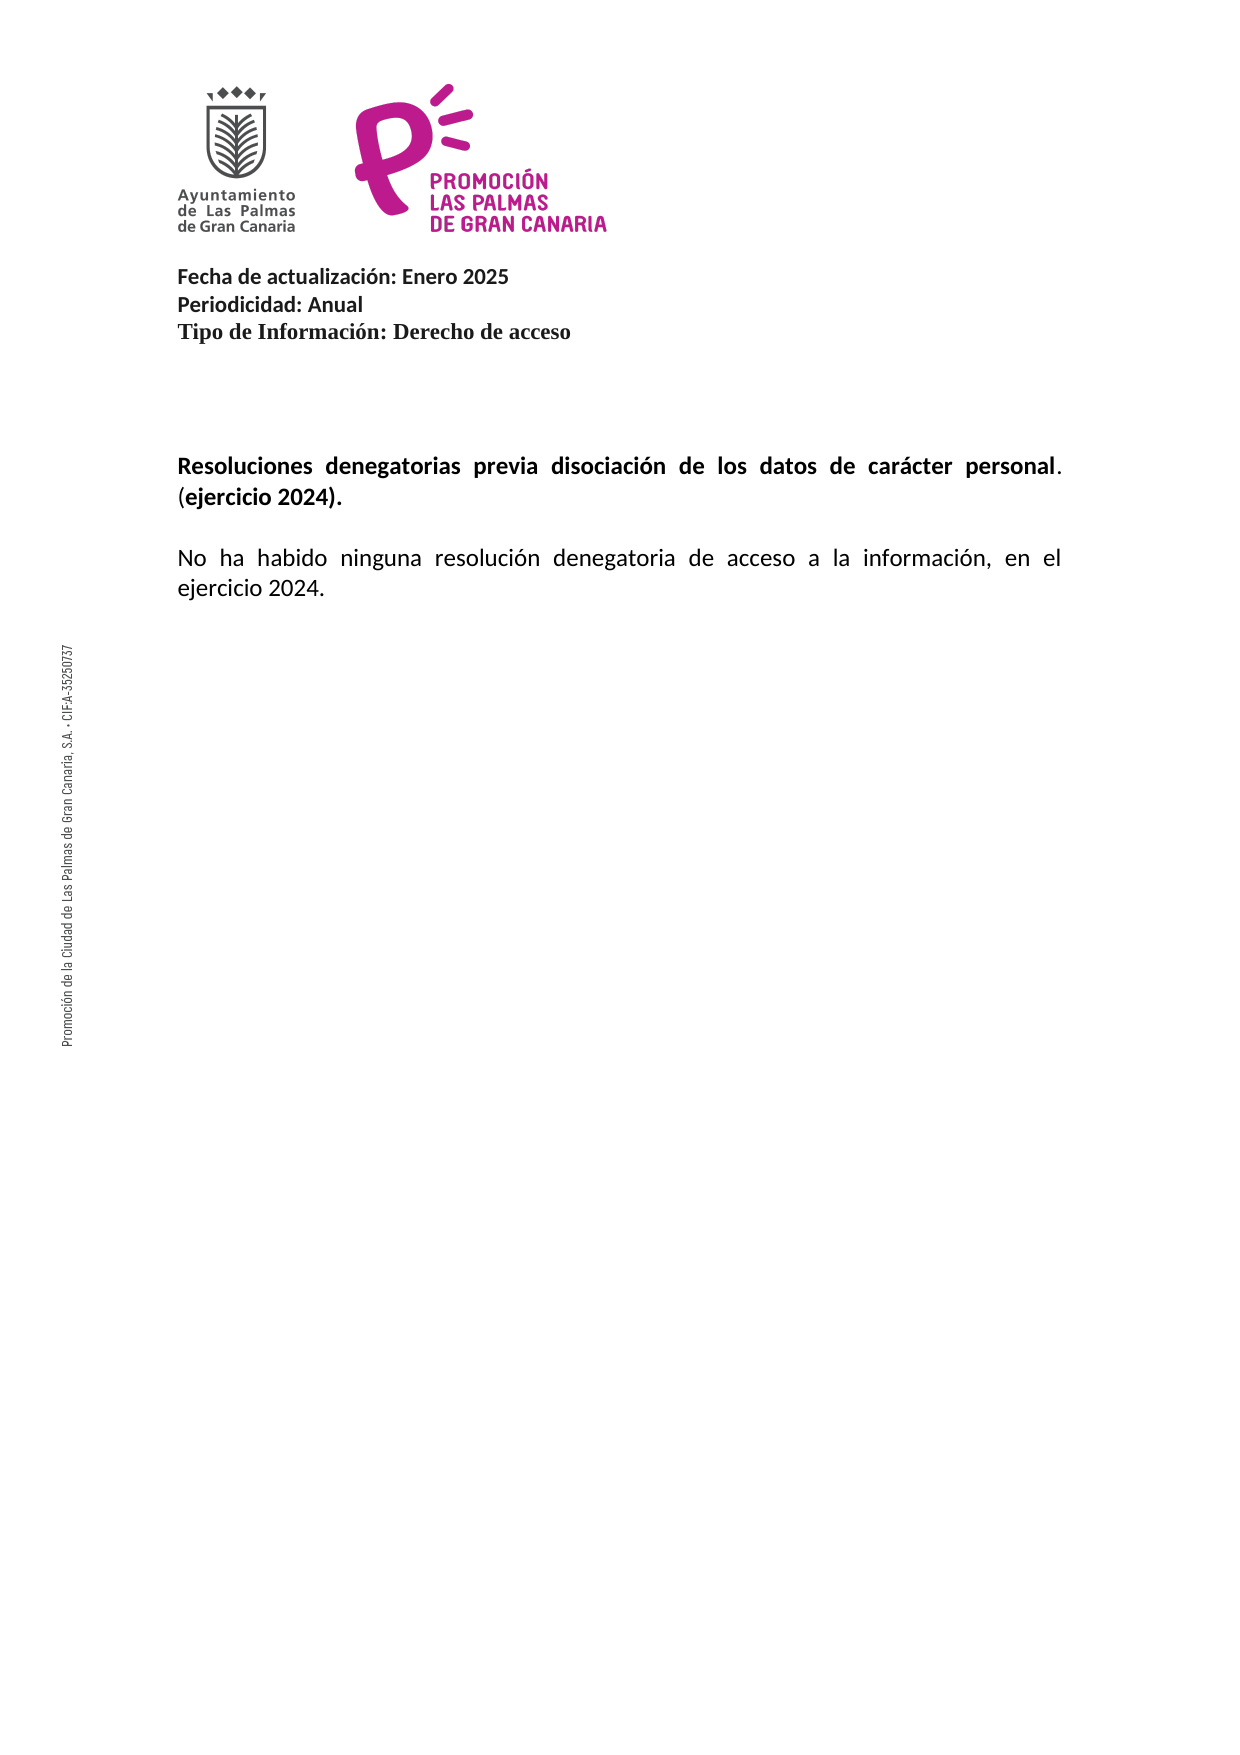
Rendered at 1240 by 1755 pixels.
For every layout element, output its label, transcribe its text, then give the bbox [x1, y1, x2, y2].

text Resoluciones denegatorias previa disociación de los datos de carácter personal. (ejercicio 2024). [177, 450, 1062, 511]
text No ha habido ninguna resolución denegatoria de acceso a la información, en el ejercicio 2024. [177, 542, 1062, 603]
